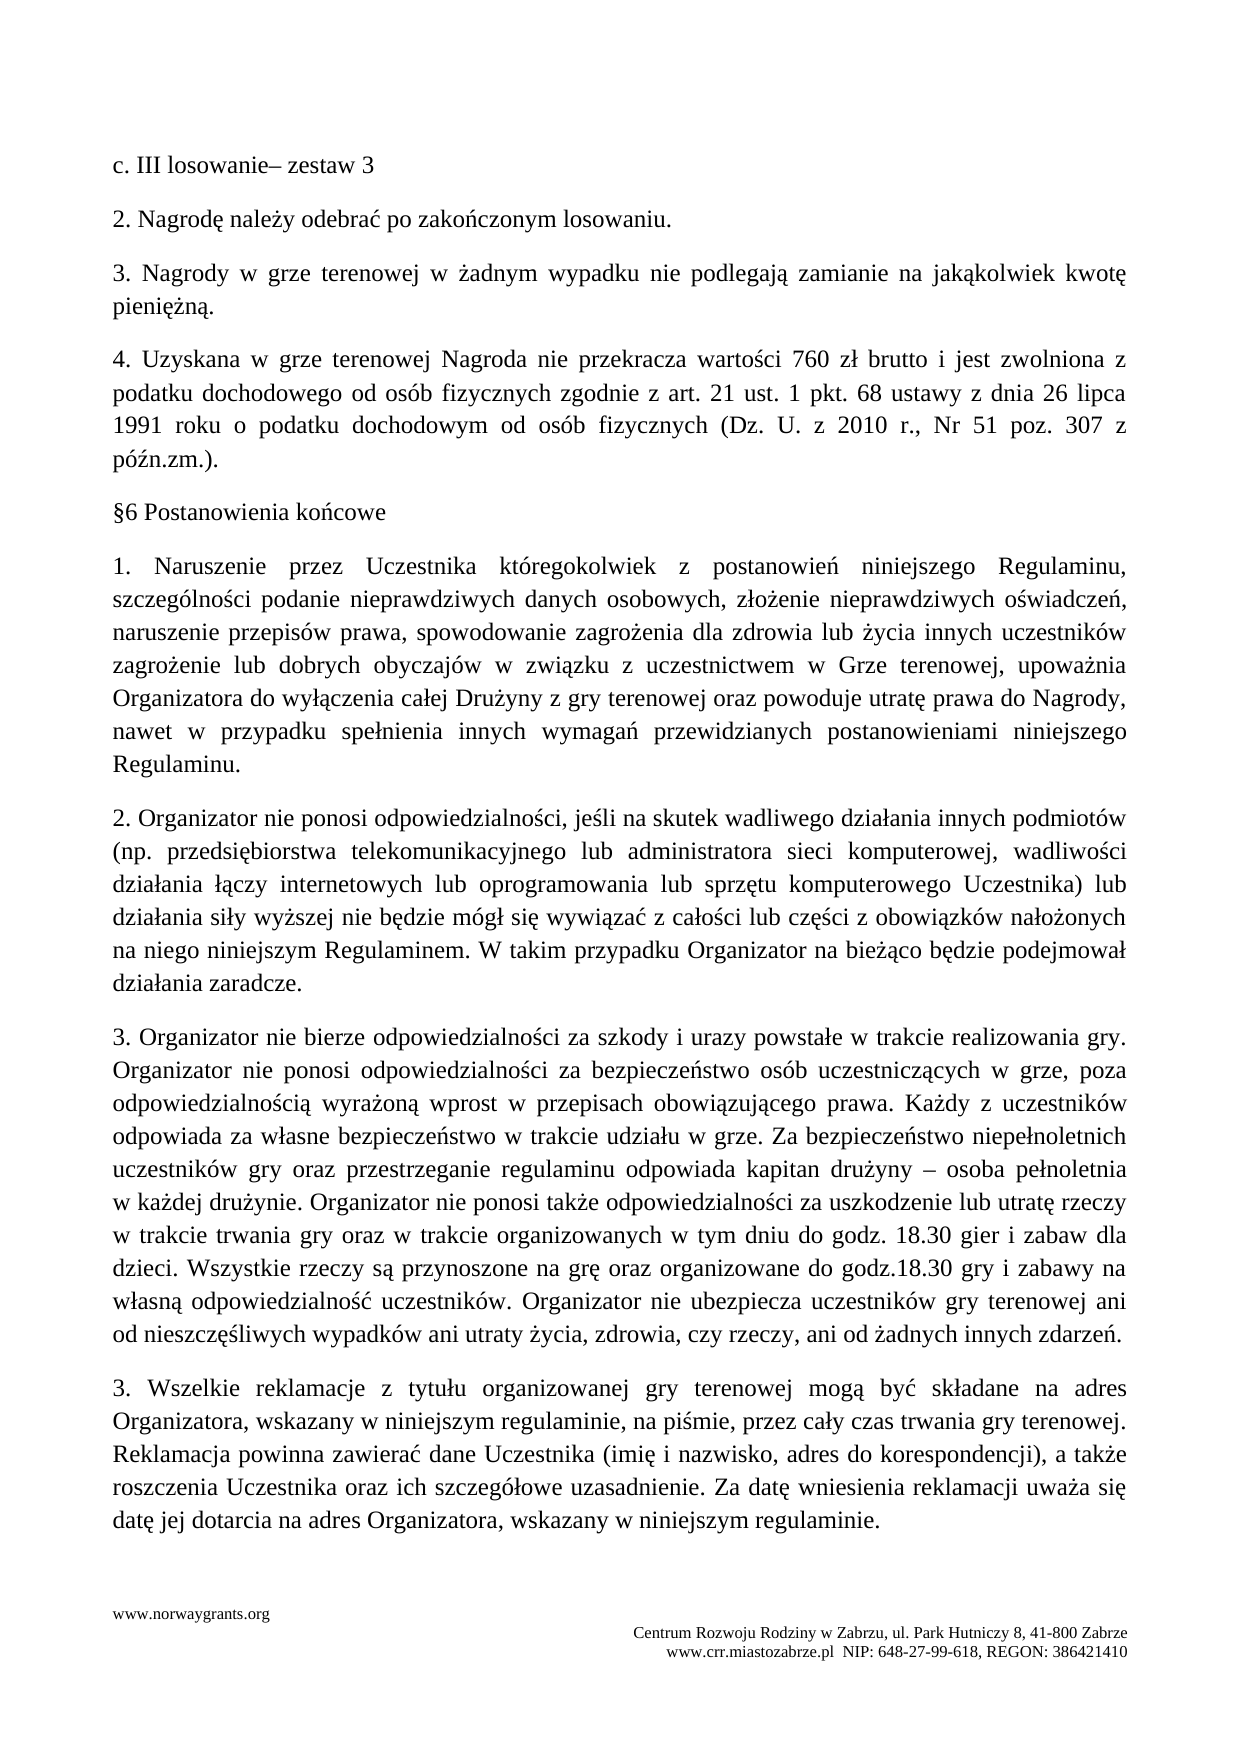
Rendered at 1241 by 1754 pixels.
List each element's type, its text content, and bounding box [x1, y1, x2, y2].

text 4. Uzyskana w grze terenowej Nagroda nie przekracza wartości 760 zł brutto i jest zwolniona z podatku dochodowego od osób fizycznych zgodnie z art. 21 ust. 1 pkt. 68 ustawy z dnia 26 lipca 1991 roku o podatku dochodowym od osób fizycznych (Dz. U. z 2010 r., Nr 51 poz. 307 z późn.zm.). [112, 344, 1128, 472]
text 3. Wszelkie reklamacje z tytułu organizowanej gry terenowej mogą być składane na adres Organizatora, wskazany w niniejszym regulaminie, na piśmie, przez cały czas trwania gry terenowej. Reklamacja powinna zawierać dane Uczestnika (imię i nazwisko, adres do korespondencji), a także roszczenia Uczestnika oraz ich szczegółowe uzasadnienie. Za datę wniesienia reklamacji uważa się datę jej dotarcia na adres Organizatora, wskazany w niniejszym regulaminie. [112, 1373, 1128, 1534]
text c. III losowanie– zestaw 3 [112, 150, 1128, 179]
text §6 Postanowienia końcowe [112, 497, 1128, 526]
text 2. Nagrodę należy odebrać po zakończonym losowaniu. [112, 204, 1128, 233]
text 2. Organizator nie ponosi odpowiedzialności, jeśli na skutek wadliwego działania innych podmiotów (np. przedsiębiorstwa telekomunikacyjnego lub administratora sieci komputerowej, wadliwości działania łączy internetowych lub oprogramowania lub sprzętu komputerowego Uczestnika) lub działania siły wyższej nie będzie mógł się wywiązać z całości lub części z obowiązków nałożonych na niego niniejszym Regulaminem. W takim przypadku Organizator na bieżąco będzie podejmował działania zaradcze. [112, 803, 1128, 997]
text 3. Organizator nie bierze odpowiedzialności za szkody i urazy powstałe w trakcie realizowania gry. Organizator nie ponosi odpowiedzialności za bezpieczeństwo osób uczestniczących w grze, poza odpowiedzialnością wyrażoną wprost w przepisach obowiązującego prawa. Każdy z uczestników odpowiada za własne bezpieczeństwo w trakcie udziału w grze. Za bezpieczeństwo niepełnoletnich uczestników gry oraz przestrzeganie regulaminu odpowiada kapitan drużyny – osoba pełnoletnia w każdej drużynie. Organizator nie ponosi także odpowiedzialności za uszkodzenie lub utratę rzeczy w trakcie trwania gry oraz w trakcie organizowanych w tym dniu do godz. 18.30 gier i zabaw dla dzieci. Wszystkie rzeczy są przynoszone na grę oraz organizowane do godz.18.30 gry i zabawy na własną odpowiedzialność uczestników. Organizator nie ubezpiecza uczestników gry terenowej ani od nieszczęśliwych wypadków ani utraty życia, zdrowia, czy rzeczy, ani od żadnych innych zdarzeń. [112, 1022, 1128, 1348]
text 1. Naruszenie przez Uczestnika któregokolwiek z postanowień niniejszego Regulaminu, szczególności podanie nieprawdziwych danych osobowych, złożenie nieprawdziwych oświadczeń, naruszenie przepisów prawa, spowodowanie zagrożenia dla zdrowia lub życia innych uczestników zagrożenie lub dobrych obyczajów w związku z uczestnictwem w Grze terenowej, upoważnia Organizatora do wyłączenia całej Drużyny z gry terenowej oraz powoduje utratę prawa do Nagrody, nawet w przypadku spełnienia innych wymagań przewidzianych postanowieniami niniejszego Regulaminu. [112, 551, 1128, 778]
text 3. Nagrody w grze terenowej w żadnym wypadku nie podlegają zamianie na jakąkolwiek kwotę pieniężną. [112, 258, 1128, 319]
